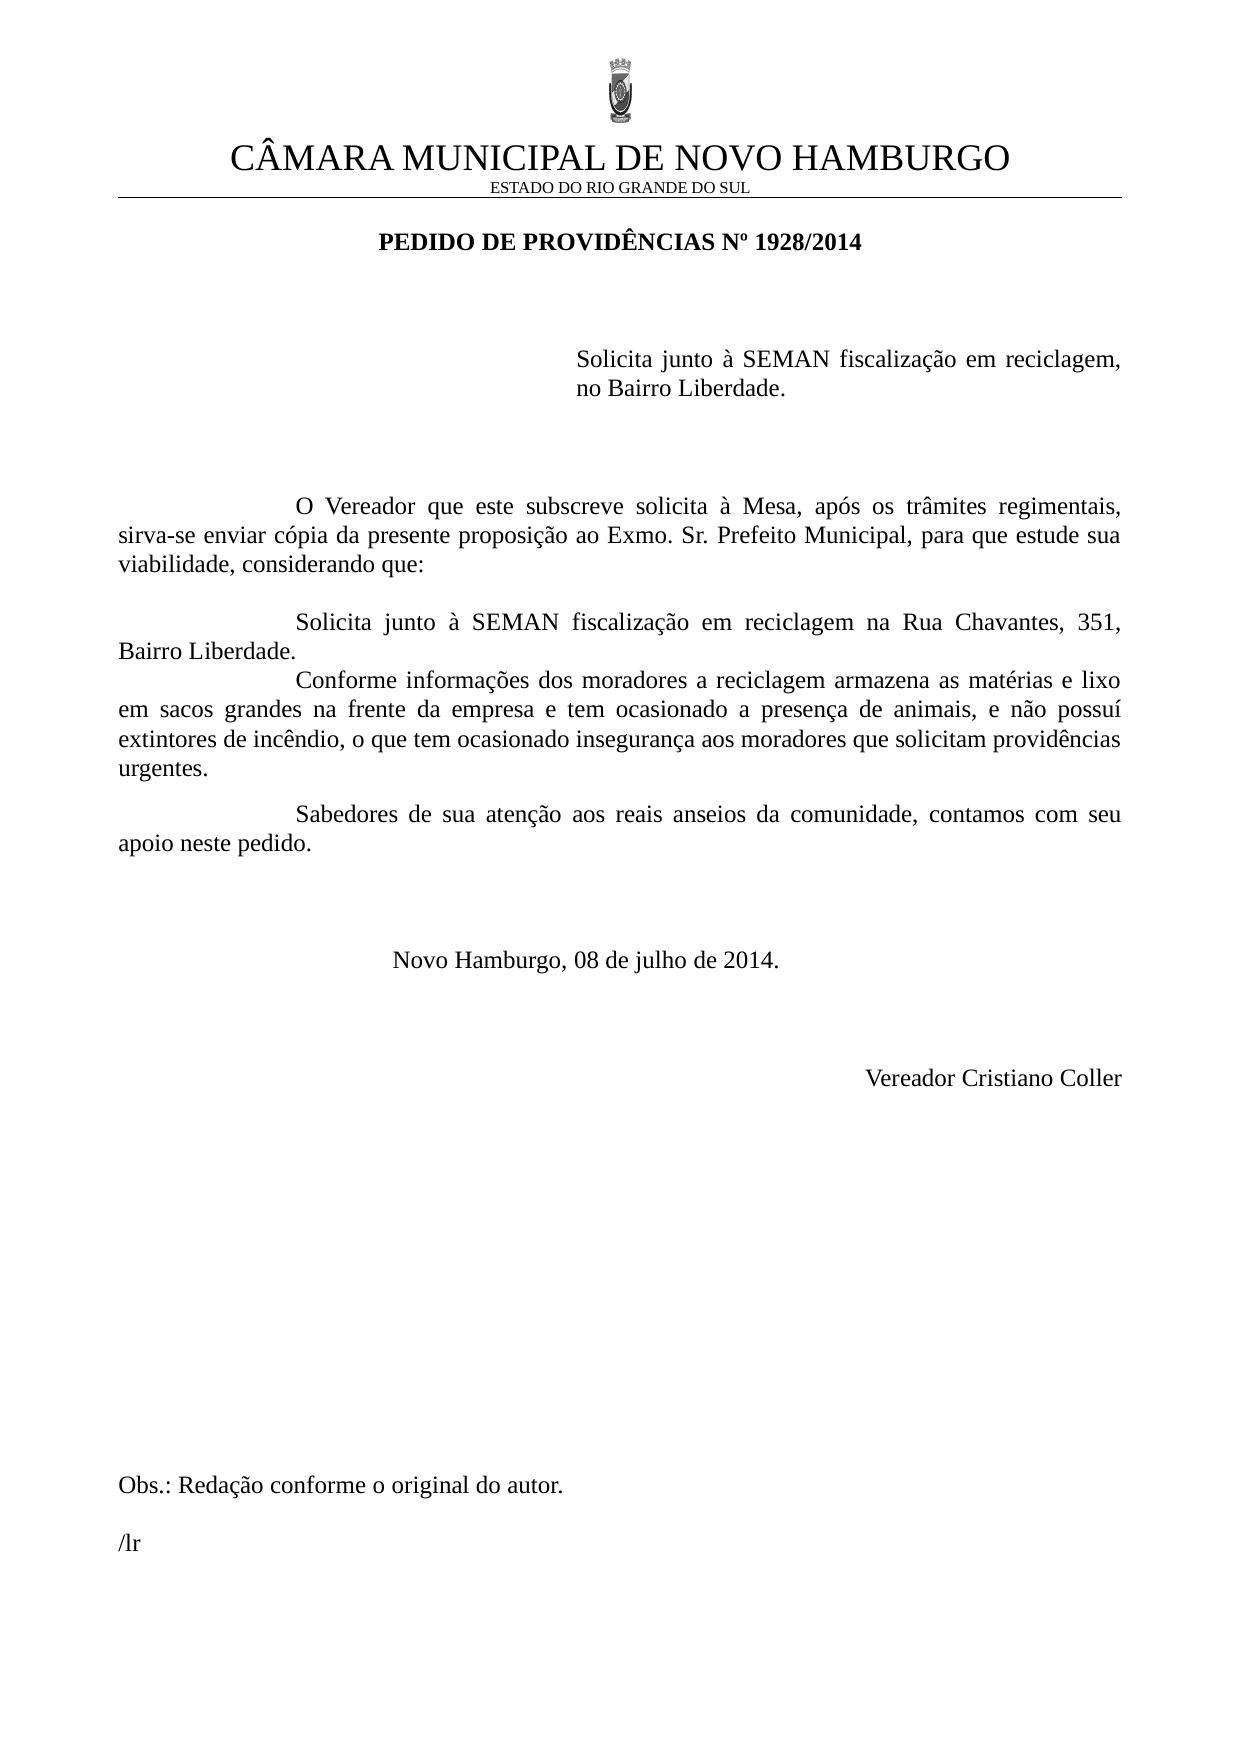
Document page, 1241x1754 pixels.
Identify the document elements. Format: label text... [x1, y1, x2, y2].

text Obs.: Redação conforme o original do autor. [118, 1470, 1122, 1499]
text Sabedores de sua atenção aos reais anseios da comunidade, contamos com seu apoio neste pedido. [118, 799, 1122, 857]
text ESTADO DO RIO GRANDE DO SUL [118, 178, 1122, 197]
text Solicita junto à SEMAN fiscalização em reciclagem na Rua Chavantes, 351, Bairro Liberdade. [118, 607, 1122, 665]
text O Vereador que este subscreve solicita à Mesa, após os trâmites regimentais, sirva-se enviar cópia da presente proposição ao Exmo. Sr. Prefeito Municipal, para que estude sua viabilidade, considerando que: [118, 491, 1122, 578]
text Solicita junto à SEMAN fiscalização em reciclagem, no Bairro Liberdade. [576, 344, 1122, 402]
text Novo Hamburgo, 08 de julho de 2014. [118, 945, 1122, 974]
text PEDIDO DE PROVIDÊNCIAS Nº 1928/2014 [118, 227, 1122, 256]
text Vereador Cristiano Coller [118, 1063, 1122, 1092]
text Conforme informações dos moradores a reciclagem armazena as matérias e lixo em sacos grandes na frente da empresa e tem ocasionado a presença de animais, e não possuí extintores de incêndio, o que tem ocasionado insegurança aos moradores que solicitam providências urgentes. [118, 665, 1122, 782]
text /lr [118, 1528, 1122, 1557]
text CÂMARA MUNICIPAL DE NOVO HAMBURGO [118, 135, 1122, 178]
